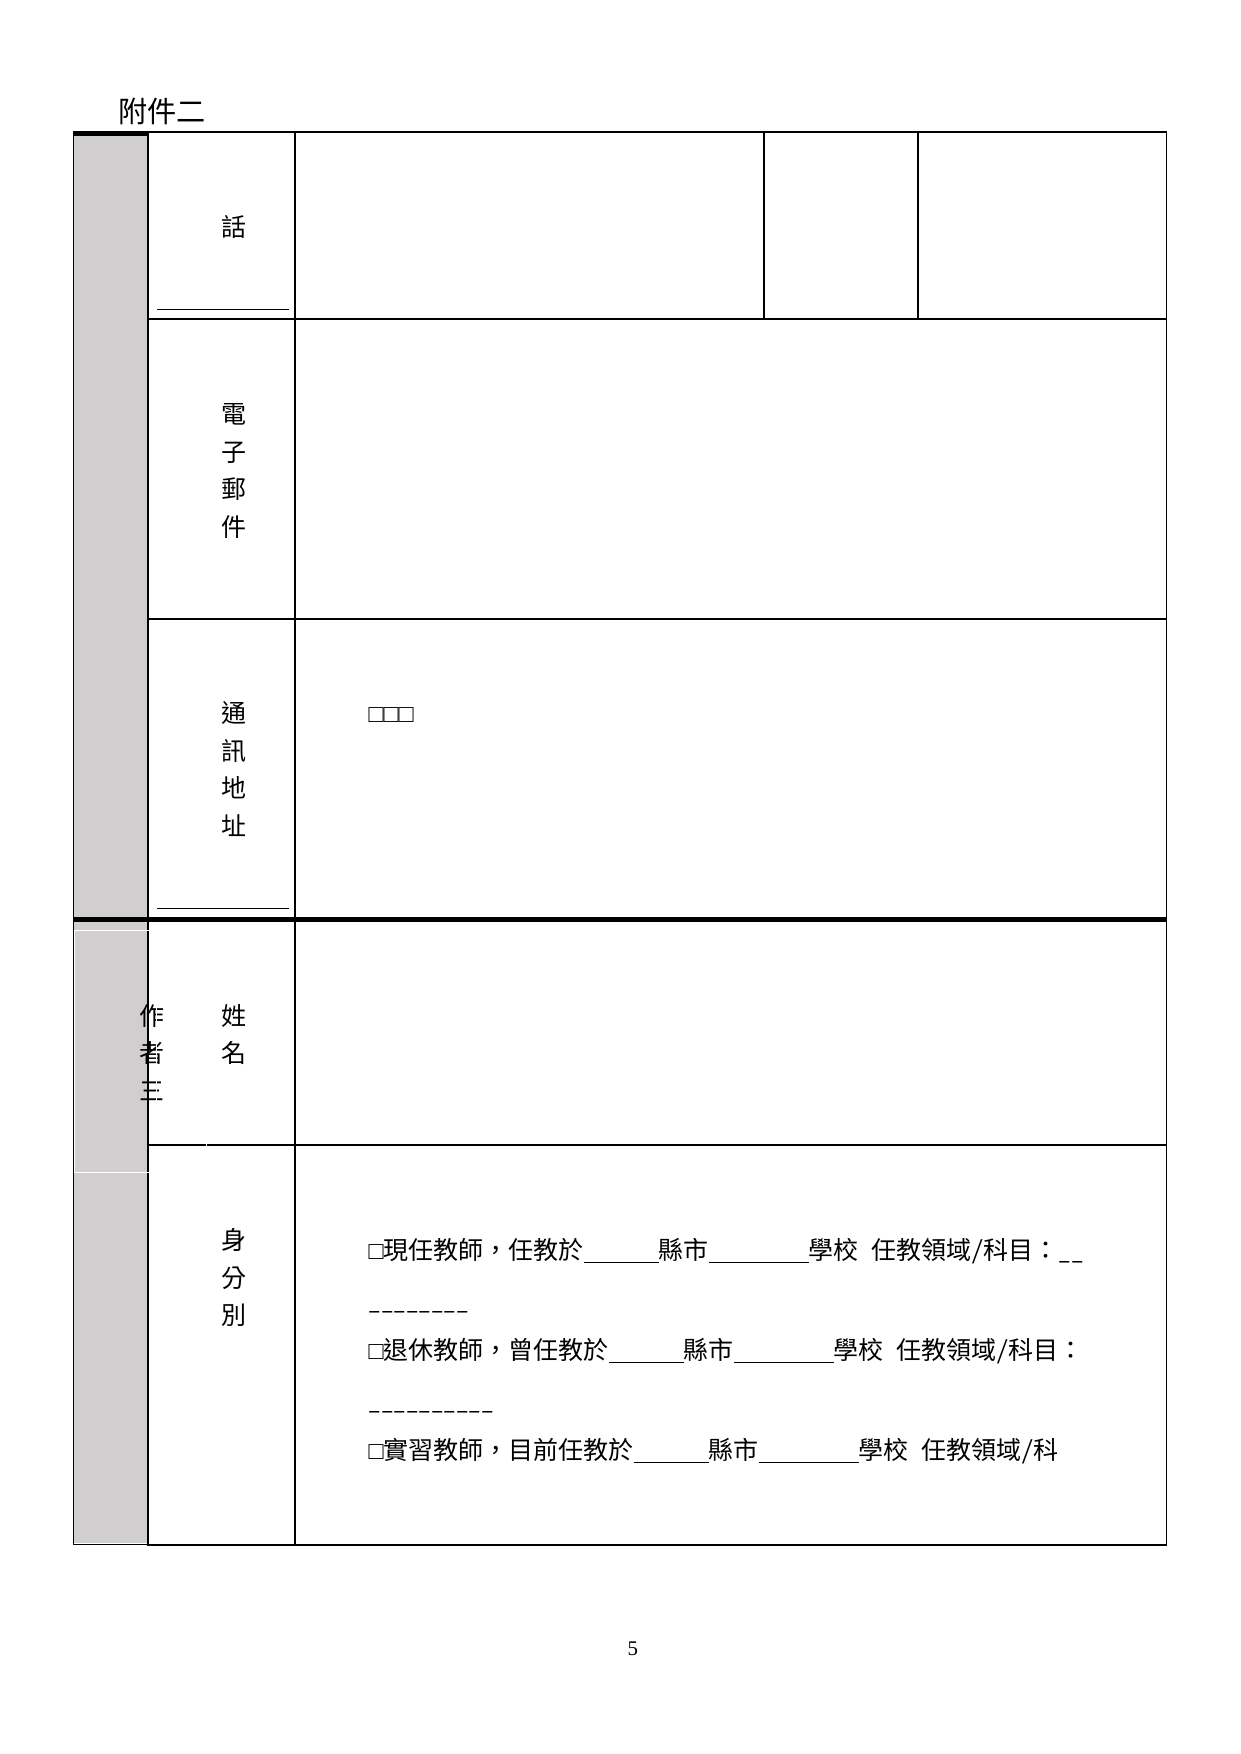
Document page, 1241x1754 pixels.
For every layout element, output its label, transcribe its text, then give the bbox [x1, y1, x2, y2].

table_cell [296, 922, 1166, 1144]
table_cell 作者三 [74, 1173, 147, 1543]
table_cell 姓名 [149, 922, 294, 1144]
table_cell 作者三 [74, 922, 147, 930]
table_cell [296, 133, 763, 318]
table_cell [765, 133, 917, 318]
table_cell 通訊地址 [149, 620, 294, 917]
table_cell 作者二 [74, 136, 147, 917]
table_cell □□□ [296, 620, 1166, 917]
table_cell 作者三 [75, 931, 147, 1172]
table_cell [919, 133, 1166, 318]
table_cell □現任教師，任教於 縣市 學校 任教領域/科目：__________ □退休教師，曾任教於 縣市 學校 任教領域/科目：__________ □實習教師，目前任教於 縣市 學校 任教領域/科 [296, 1146, 1166, 1543]
table_cell 身分別 [149, 1146, 294, 1543]
table_cell [296, 320, 1166, 617]
table_cell 話 [149, 133, 294, 318]
table_cell 電子郵件 [149, 320, 294, 617]
